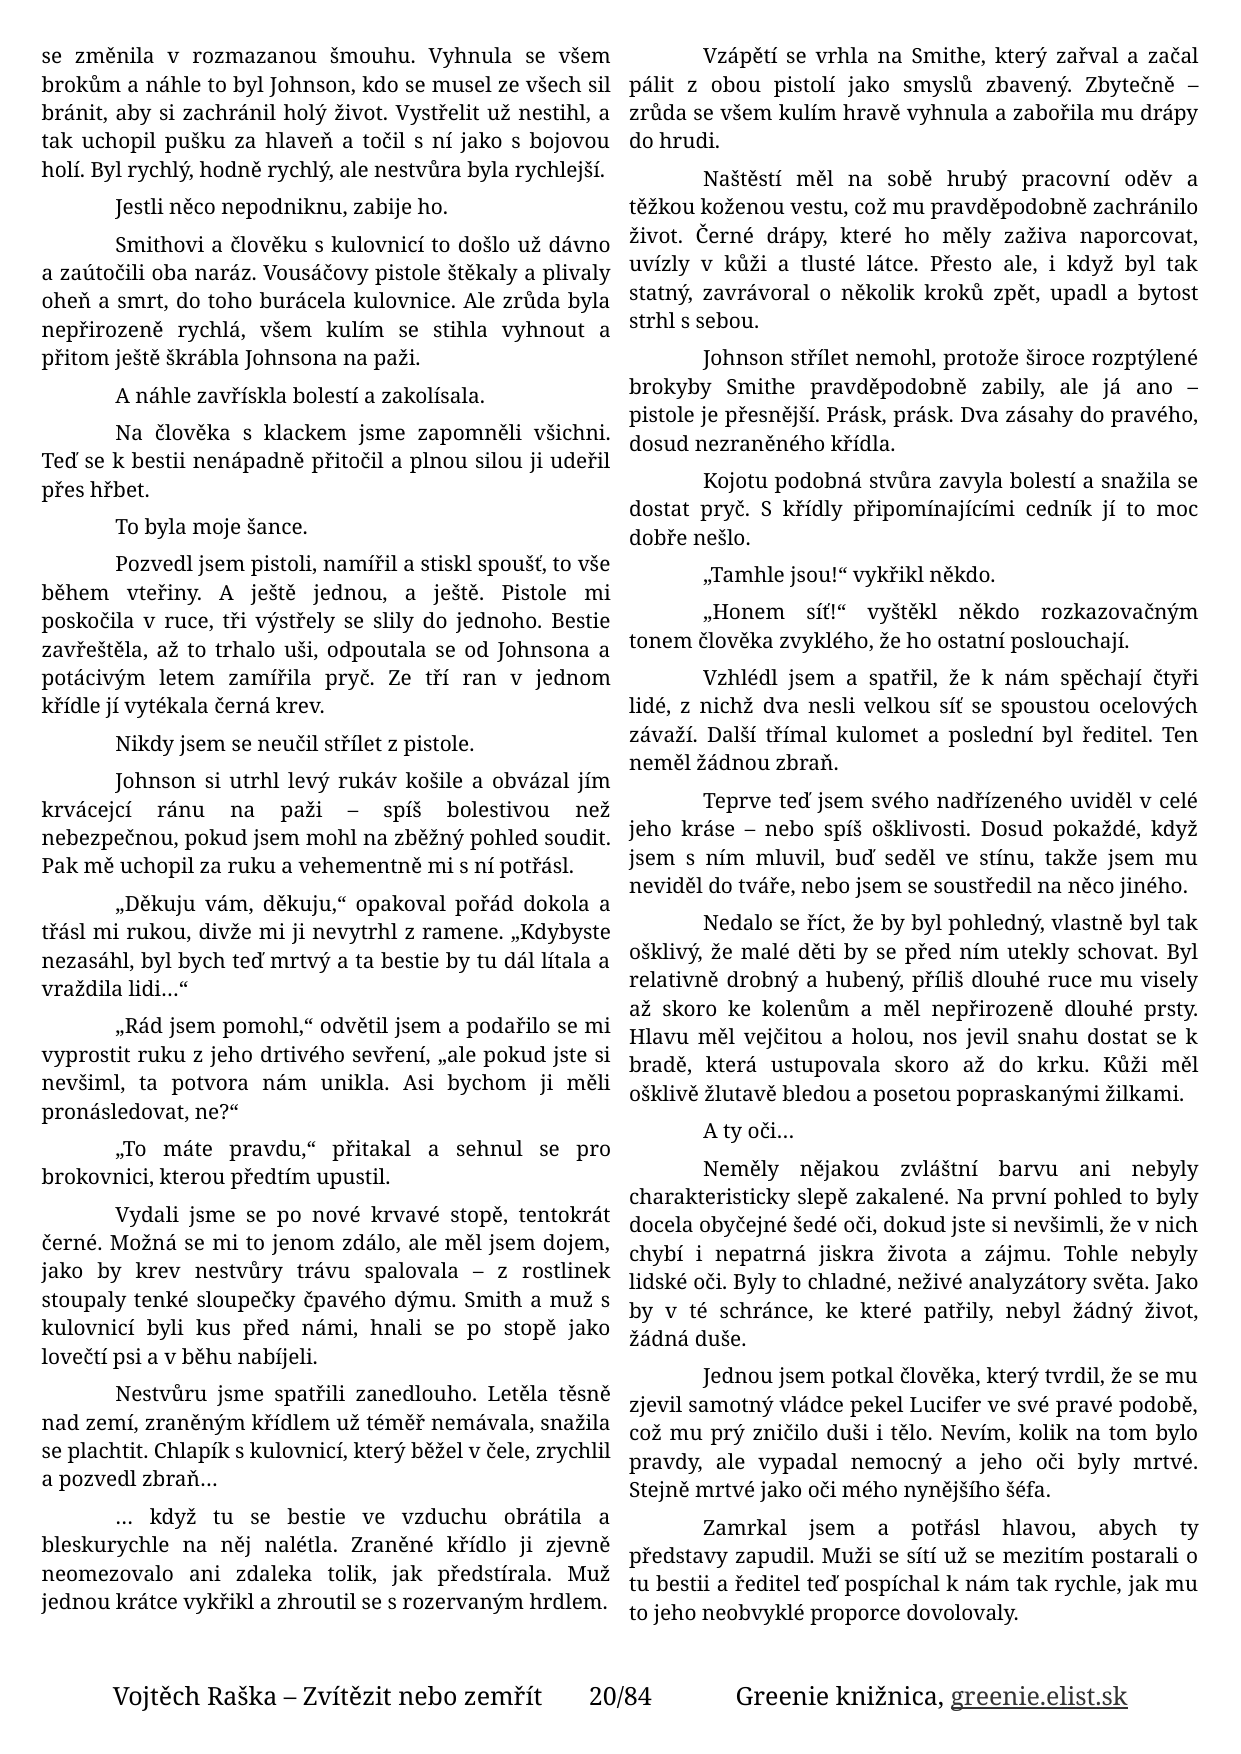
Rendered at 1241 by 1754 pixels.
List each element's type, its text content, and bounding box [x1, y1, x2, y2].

text Nedalo se říct, že by byl pohledný, vlastně byl tak ošklivý, že malé děti by se před ním utekly schovat. Byl relativně drobný a hubený, příliš dlouhé ruce mu visely až skoro ke kolenům a měl nepřirozeně dlouhé prsty. Hlavu měl vejčitou a holou, nos jevil snahu dostat se k bradě, která ustupovala skoro až do krku. Kůži měl ošklivě žlutavě bledou a posetou popraskanými žilkami. [629, 908, 1199, 1107]
text Nestvůru jsme spatřili zanedlouho. Letěla těsně nad zemí, zraněným křídlem už téměř nemávala, snažila se plachtit. Chlapík s kulovnicí, který běžel v čele, zrychlil a pozvedl zbraň… [41, 1379, 611, 1493]
text To byla moje šance. [41, 512, 611, 541]
text Smithovi a člověku s kulovnicí to došlo už dávno a zaútočili oba naráz. Vousáčovy pistole štěkaly a plivaly oheň a smrt, do toho burácela kulovnice. Ale zrůda byla nepřirozeně rychlá, všem kulím se stihla vyhnout a přitom ještě škrábla Johnsona na paži. [41, 230, 611, 372]
text Teprve teď jsem svého nadřízeného uviděl v celé jeho kráse – nebo spíš ošklivosti. Dosud pokaždé, když jsem s ním mluvil, buď seděl ve stínu, takže jsem mu neviděl do tváře, nebo jsem se soustředil na něco jiného. [629, 786, 1199, 899]
text „Děkuju vám, děkuju,“ opakoval pořád dokola a třásl mi rukou, divže mi ji nevytrhl z ramene. „Kdybyste nezasáhl, byl bych teď mrtvý a ta bestie by tu dál lítala a vraždila lidi…“ [41, 889, 611, 1003]
text „To máte pravdu,“ přitakal a sehnul se pro brokovnici, kterou předtím upustil. [41, 1134, 611, 1191]
text Vzhlédl jsem a spatřil, že k nám spěchají čtyři lidé, z nichž dva nesli velkou síť se spoustou ocelových závaží. Další třímal kulomet a poslední byl ředitel. Ten neměl žádnou zbraň. [629, 663, 1199, 777]
text Vzápětí se vrhla na Smithe, který zařval a začal pálit z obou pistolí jako smyslů zbavený. Zbytečně – zrůda se všem kulím hravě vyhnula a zabořila mu drápy do hrudi. [629, 41, 1199, 155]
text A náhle zavřískla bolestí a zakolísala. [41, 381, 611, 409]
text Zamrkal jsem a potřásl hlavou, abych ty představy zapudil. Muži se sítí už se mezitím postarali o tu bestii a ředitel teď pospíchal k nám tak rychle, jak mu to jeho neobvyklé proporce dovolovaly. [629, 1513, 1199, 1626]
text se změnila v rozmazanou šmouhu. Vyhnula se všem brokům a náhle to byl Johnson, kdo se musel ze všech sil bránit, aby si zachránil holý život. Vystřelit už nestihl, a tak uchopil pušku za hlaveň a točil s ní jako s bojovou holí. Byl rychlý, hodně rychlý, ale nestvůra byla rychlejší. [41, 41, 611, 183]
text Naštěstí měl na sobě hrubý pracovní oděv a těžkou koženou vestu, což mu pravděpodobně zachránilo život. Černé drápy, které ho měly zaživa naporcovat, uvízly v kůži a tlusté látce. Přesto ale, i když byl tak statný, zavrávoral o několik kroků zpět, upadl a bytost strhl s sebou. [629, 164, 1199, 334]
text Neměly nějakou zvláštní barvu ani nebyly charakteristicky slepě zakalené. Na první pohled to byly docela obyčejné šedé oči, dokud jste si nevšimli, že v nich chybí i nepatrná jiskra života a zájmu. Tohle nebyly lidské oči. Byly to chladné, neživé analyzátory světa. Jako by v té schránce, ke které patřily, nebyl žádný život, žádná duše. [629, 1154, 1199, 1353]
text … když tu se bestie ve vzduchu obrátila a bleskurychle na něj nalétla. Zraněné křídlo ji zjevně neomezovalo ani zdaleka tolik, jak předstírala. Muž jednou krátce vykřikl a zhroutil se s rozervaným hrdlem. [41, 1502, 611, 1616]
text Kojotu podobná stvůra zavyla bolestí a snažila se dostat pryč. S křídly připomínajícími cedník jí to moc dobře nešlo. [629, 466, 1199, 551]
text Na člověka s klackem jsme zapomněli všichni. Teď se k bestii nenápadně přitočil a plnou silou ji udeřil přes hřbet. [41, 418, 611, 503]
text Nikdy jsem se neučil střílet z pistole. [41, 729, 611, 757]
text „Honem síť!“ vyštěkl někdo rozkazovačným tonem člověka zvyklého, že ho ostatní poslouchají. [629, 597, 1199, 654]
text „Rád jsem pomohl,“ odvětil jsem a podařilo se mi vyprostit ruku z jeho drtivého sevření, „ale pokud jste si nevšiml, ta potvora nám unikla. Asi bychom ji měli pronásledovat, ne?“ [41, 1011, 611, 1125]
text „Tamhle jsou!“ vykřikl někdo. [629, 560, 1199, 589]
text A ty oči… [629, 1116, 1199, 1145]
text Jednou jsem potkal člověka, který tvrdil, že se mu zjevil samotný vládce pekel Lucifer ve své pravé podobě, což mu prý zničilo duši i tělo. Nevím, kolik na tom bylo pravdy, ale vypadal nemocný a jeho oči byly mrtvé. Stejně mrtvé jako oči mého nynějšího šéfa. [629, 1362, 1199, 1504]
text Pozvedl jsem pistoli, namířil a stiskl spoušť, to vše během vteřiny. A ještě jednou, a ještě. Pistole mi poskočila v ruce, tři výstřely se slily do jednoho. Bestie zavřeštěla, až to trhalo uši, odpoutala se od Johnsona a potácivým letem zamířila pryč. Ze tří ran v jednom křídle jí vytékala černá krev. [41, 549, 611, 720]
text Johnson střílet nemohl, protože široce rozptýlené brokyby Smithe pravděpodobně zabily, ale já ano – pistole je přesnější. Prásk, prásk. Dva zásahy do pravého, dosud nezraněného křídla. [629, 343, 1199, 457]
text Vydali jsme se po nové krvavé stopě, tentokrát černé. Možná se mi to jenom zdálo, ale měl jsem dojem, jako by krev nestvůry trávu spalovala – z rostlinek stoupaly tenké sloupečky čpavého dýmu. Smith a muž s kulovnicí byli kus před námi, hnali se po stopě jako lovečtí psi a v běhu nabíjeli. [41, 1200, 611, 1370]
text Jestli něco nepodniknu, zabije ho. [41, 192, 611, 221]
text Johnson si utrhl levý rukáv košile a obvázal jím krvácejcí ránu na paži – spíš bolestivou než nebezpečnou, pokud jsem mohl na zběžný pohled soudit. Pak mě uchopil za ruku a vehementně mi s ní potřásl. [41, 766, 611, 880]
